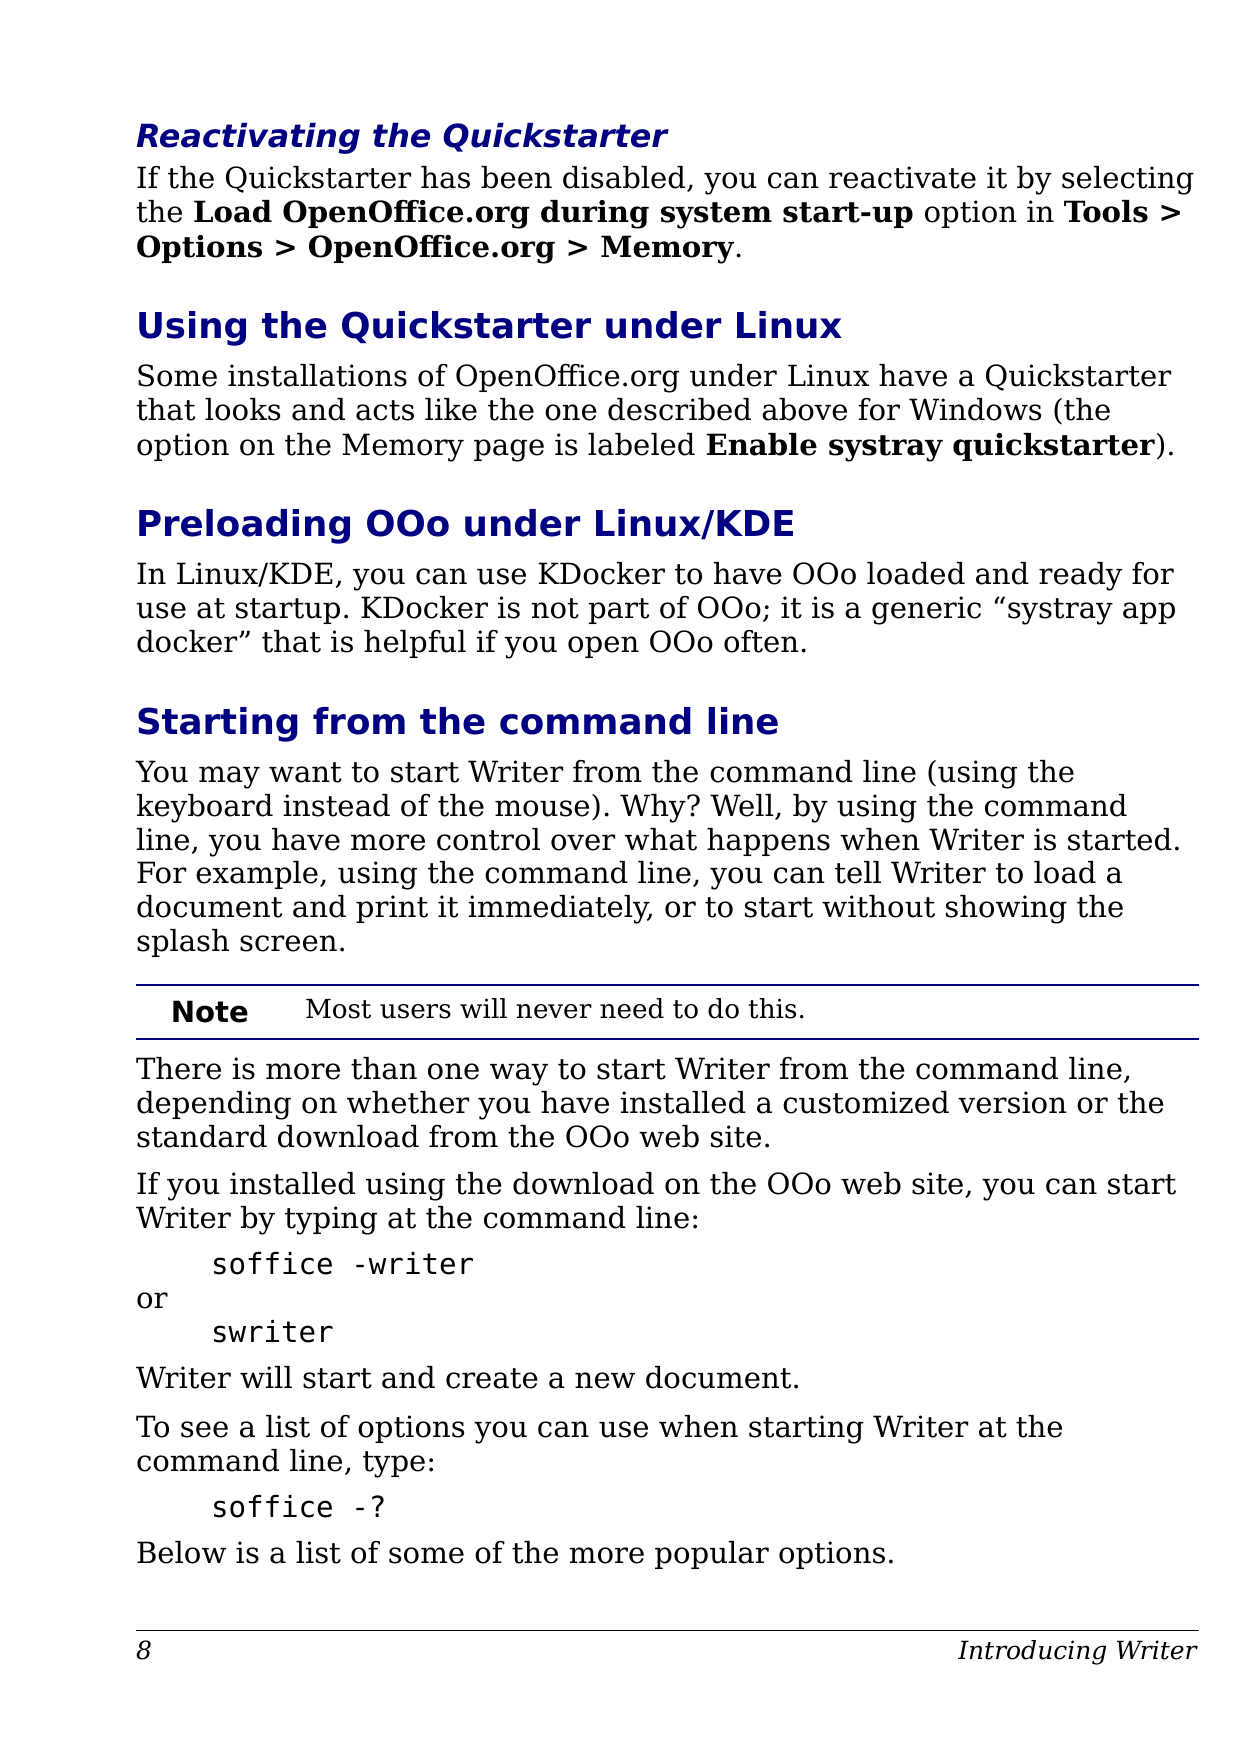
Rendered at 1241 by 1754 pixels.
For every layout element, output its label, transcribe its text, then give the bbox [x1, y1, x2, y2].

text Below is a list of some of the more popular options. [136, 1537, 1199, 1571]
subtitle Reactivating the Quickstarter [136, 118, 1199, 155]
subtitle Preloading OOo under Linux/KDE [136, 503, 1199, 545]
subtitle Starting from the command line [136, 701, 1199, 742]
table_header Most users will never need to do this. [283, 986, 1199, 1038]
text There is more than one way to start Writer from the command line, depending on whether you have installed a customized version or the standard download from the OOo web site. [136, 1053, 1199, 1154]
text Some installations of OpenOffice.org under Linux have a Quickstarter that looks and acts like the one described above for Windows (the option on the Memory page is labeled Enable systray quickstarter). [136, 359, 1199, 462]
table_header Note [136, 986, 283, 1038]
text swriter [173, 1315, 1199, 1349]
text soffice -? [173, 1490, 1199, 1524]
text Writer will start and create a new document. [136, 1361, 1199, 1395]
text If the Quickstarter has been disabled, you can reactivate it by selecting the Load OpenOffice.org during system start-up option in Tools > Options > OpenOffice.org > Memory. [136, 161, 1199, 264]
text or [136, 1281, 1199, 1315]
text You may want to start Writer from the command line (using the keyboard instead of the mouse). Why? Well, by using the command line, you have more control over what happens when Writer is started. For example, using the command line, you can tell Writer to load a document and print it immediately, or to start without showing the splash screen. [136, 755, 1199, 959]
text soffice -writer [173, 1247, 1199, 1281]
text If you installed using the download on the OOo web site, you can start Writer by typing at the command line: [136, 1167, 1199, 1235]
subtitle Using the Quickstarter under Linux [136, 306, 1199, 347]
text To see a list of options you can use when starting Writer at the command line, type: [136, 1410, 1199, 1478]
text In Linux/KDE, you can use KDocker to have OOo loaded and ready for use at startup. KDocker is not part of OOo; it is a generic “systray app docker” that is helpful if you open OOo often. [136, 557, 1199, 659]
